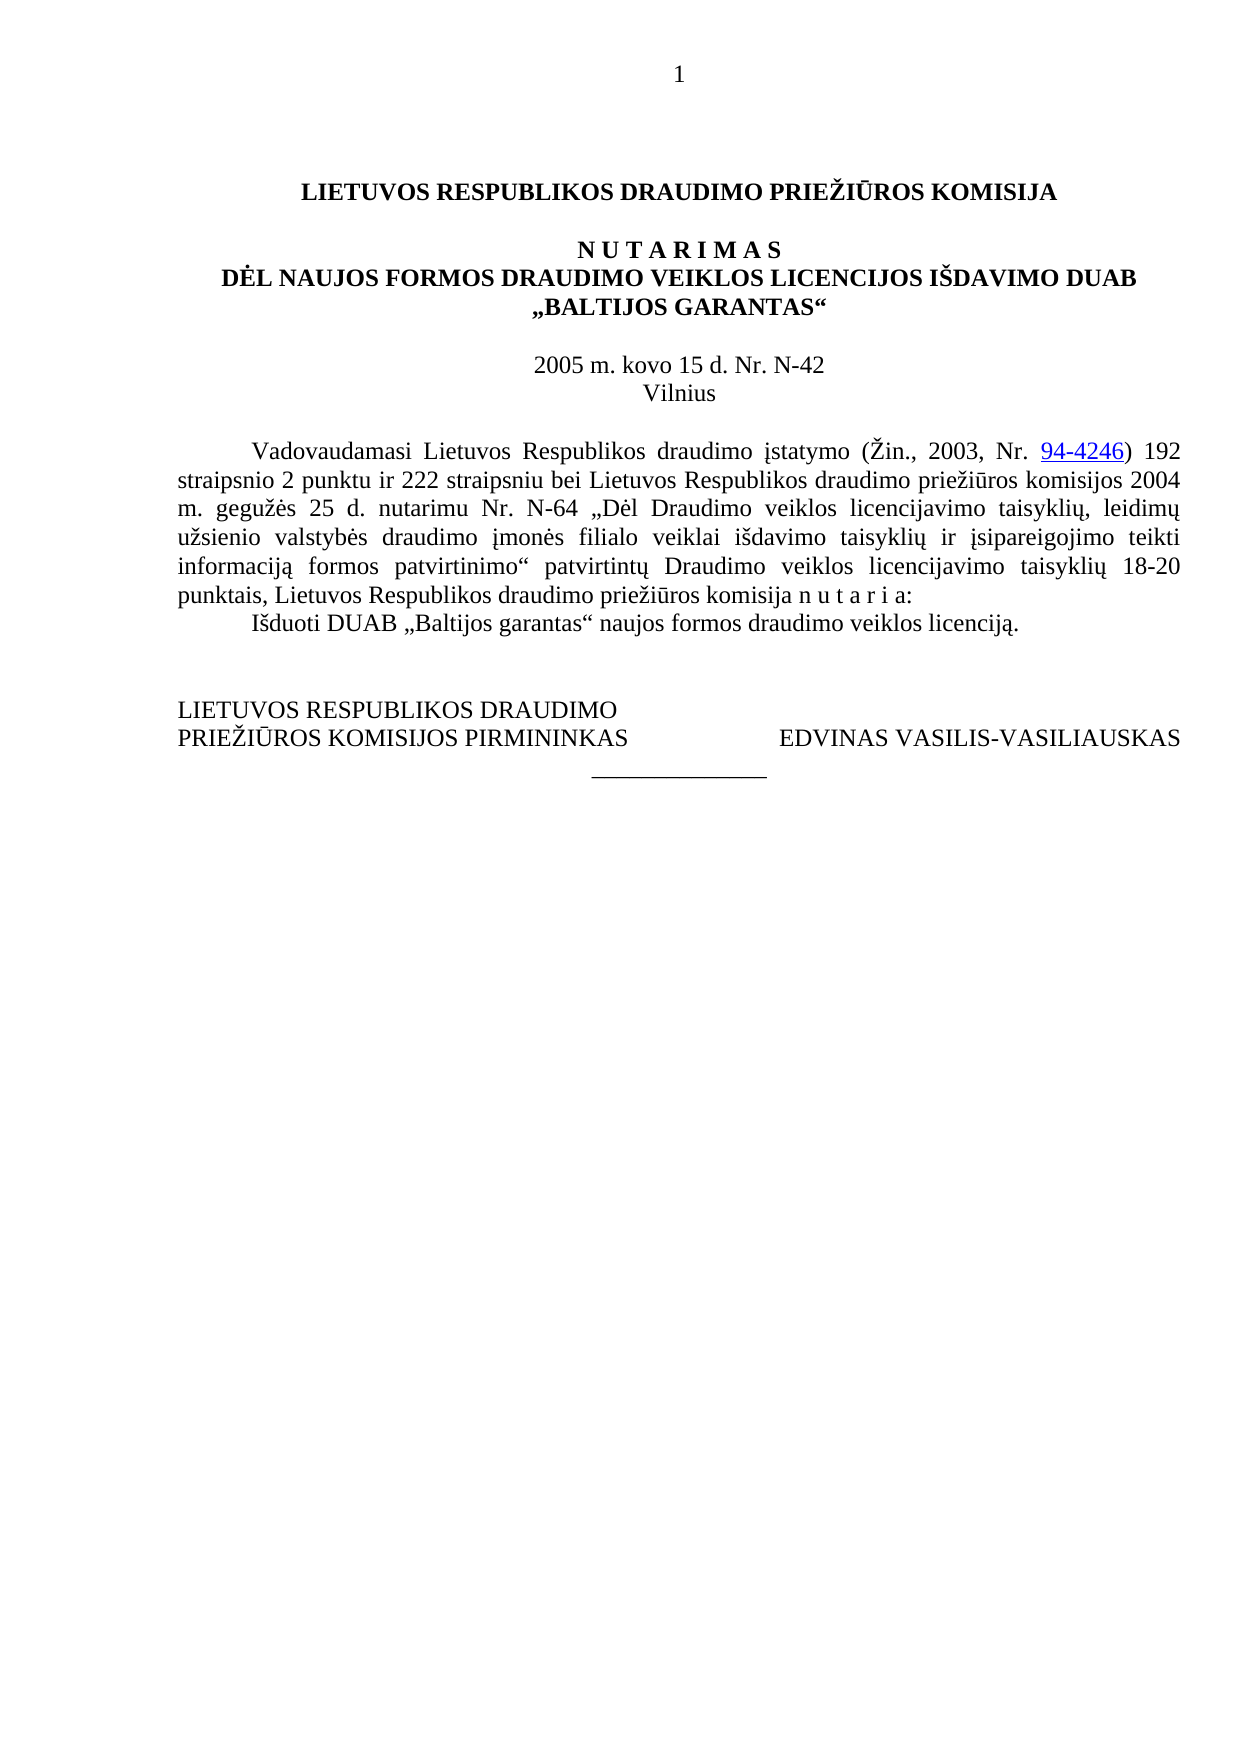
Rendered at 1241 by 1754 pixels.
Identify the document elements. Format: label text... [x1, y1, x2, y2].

text N U T A R I M A S [177, 235, 1181, 263]
text LIETUVOS RESPUBLIKOS DRAUDIMO [177, 695, 1181, 723]
text LIETUVOS RESPUBLIKOS DRAUDIMO PRIEŽIŪROS KOMISIJA [177, 177, 1181, 206]
text DĖL NAUJOS FORMOS DRAUDIMO VEIKLOS LICENCIJOS IŠDAVIMO DUAB „BALTIJOS GARANTAS“ [177, 263, 1181, 321]
text PRIEŽIŪROS KOMISIJOS PIRMININKAS EDVINAS VASILIS-VASILIAUSKAS [177, 723, 1181, 752]
text Vilnius [177, 378, 1181, 407]
text Vadovaudamasi Lietuvos Respublikos draudimo įstatymo (Žin., 2003, Nr. 94-4246) 192 straipsnio 2 punktu ir 222 straipsniu bei Lietuvos Respublikos draudimo priežiūros komisijos 2004 m. gegužės 25 d. nutarimu Nr. N-64 „Dėl Draudimo veiklos licencijavimo taisyklių, leidimų užsienio valstybės draudimo įmonės filialo veiklai išdavimo taisyklių ir įsipareigojimo teikti informaciją formos patvirtinimo“ patvirtintų Draudimo veiklos licencijavimo taisyklių 18-20 punktais, Lietuvos Respublikos draudimo priežiūros komisija nutaria: [177, 436, 1181, 608]
text 2005 m. kovo 15 d. Nr. N-42 [177, 350, 1181, 378]
text ______________ [177, 752, 1181, 781]
text Išduoti DUAB „Baltijos garantas“ naujos formos draudimo veiklos licenciją. [177, 608, 1181, 637]
